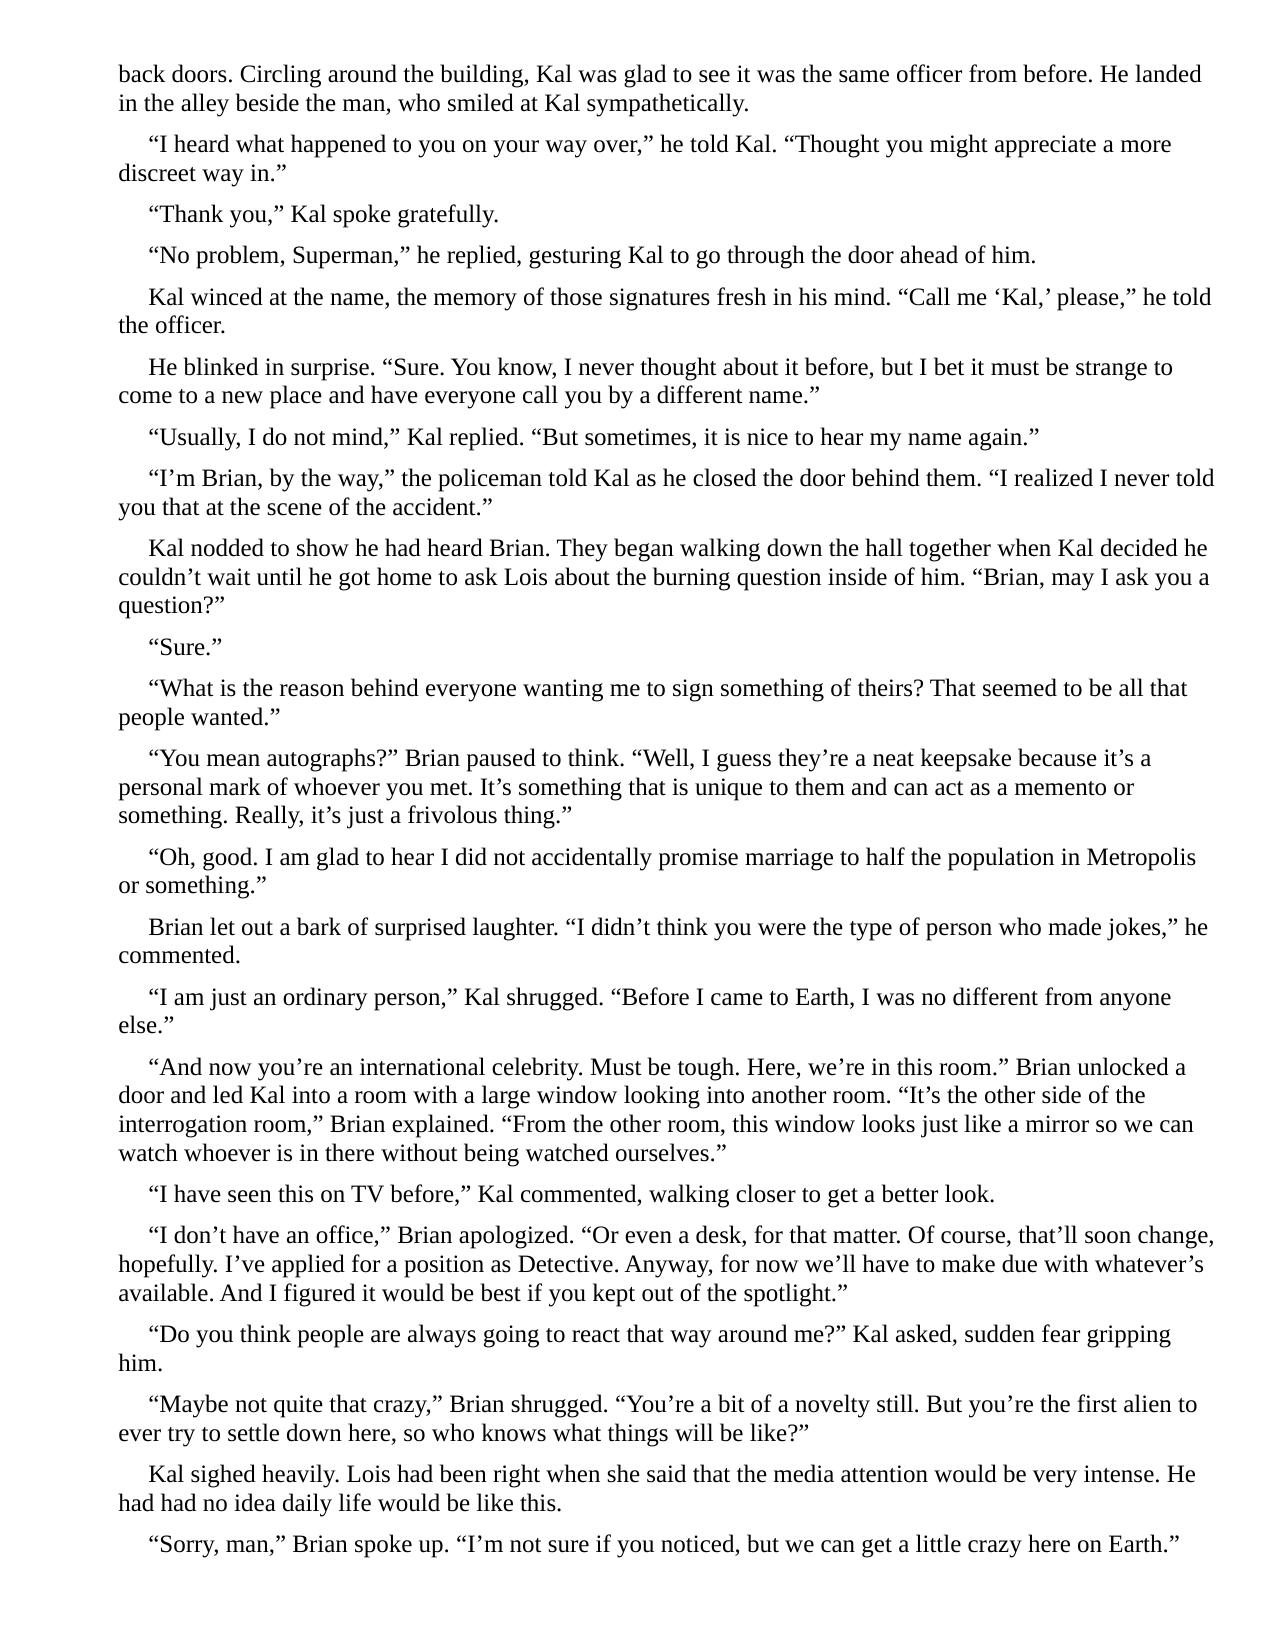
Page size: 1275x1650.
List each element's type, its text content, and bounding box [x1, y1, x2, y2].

text Brian let out a bark of surprised laughter. “I didn’t think you were the type of person who made jokes,” he commented. [118, 912, 1216, 969]
text “Sorry, man,” Brian spoke up. “I’m not sure if you noticed, but we can get a little crazy here on Earth.” [118, 1529, 1216, 1558]
text “Do you think people are always going to react that way around me?” Kal asked, sudden fear gripping him. [118, 1319, 1216, 1377]
text “And now you’re an international celebrity. Must be tough. Here, we’re in this room.” Brian unlocked a door and led Kal into a room with a large window looking into another room. “It’s the other side of the interrogation room,” Brian explained. “From the other room, this window looks just like a mirror so we can watch whoever is in there without being watched ourselves.” [118, 1052, 1216, 1167]
text “Thank you,” Kal spoke gratefully. [118, 199, 1216, 228]
text Kal sighed heavily. Lois had been right when she said that the media attention would be very intense. He had had no idea daily life would be like this. [118, 1459, 1216, 1517]
text “I’m Brian, by the way,” the policeman told Kal as he closed the door behind them. “I realized I never told you that at the scene of the accident.” [118, 463, 1216, 520]
text back doors. Circling around the building, Kal was glad to see it was the same officer from before. He landed in the alley beside the man, who smiled at Kal sympathetically. [118, 59, 1216, 117]
text Kal winced at the name, the memory of those signatures fresh in his mind. “Call me ‘Kal,’ please,” he told the officer. [118, 282, 1216, 339]
text “No problem, Superman,” he replied, gesturing Kal to go through the door ahead of him. [118, 240, 1216, 269]
text “Oh, good. I am glad to hear I did not accidentally promise marriage to half the population in Metropolis or something.” [118, 842, 1216, 899]
text “What is the reason behind everyone wanting me to sign something of theirs? That seemed to be all that people wanted.” [118, 673, 1216, 730]
text “Maybe not quite that crazy,” Brian shrugged. “You’re a bit of a novelty still. But you’re the first alien to ever try to settle down here, so who knows what things will be like?” [118, 1389, 1216, 1447]
text “I don’t have an office,” Brian apologized. “Or even a desk, for that matter. Of course, that’ll soon change, hopefully. I’ve applied for a position as Detective. Anyway, for now we’ll have to make due with whatever’s available. And I figured it would be best if you kept out of the spotlight.” [118, 1220, 1216, 1307]
text “I have seen this on TV before,” Kal commented, walking closer to get a better look. [118, 1179, 1216, 1208]
text “I am just an ordinary person,” Kal shrugged. “Before I came to Earth, I was no different from anyone else.” [118, 982, 1216, 1039]
text “You mean autographs?” Brian paused to think. “Well, I guess they’re a neat keepsake because it’s a personal mark of whoever you met. It’s something that is unique to them and can act as a memento or something. Really, it’s just a frivolous thing.” [118, 743, 1216, 829]
text “Usually, I do not mind,” Kal replied. “But sometimes, it is nice to hear my name again.” [118, 422, 1216, 450]
text “Sure.” [118, 632, 1216, 660]
text He blinked in surprise. “Sure. You know, I never thought about it before, but I bet it must be strange to come to a new place and have everyone call you by a different name.” [118, 352, 1216, 409]
text Kal nodded to show he had heard Brian. They began walking down the hall together when Kal decided he couldn’t wait until he got home to ask Lois about the burning question inside of him. “Brian, may I ask you a question?” [118, 533, 1216, 619]
text “I heard what happened to you on your way over,” he told Kal. “Thought you might appreciate a more discreet way in.” [118, 129, 1216, 187]
